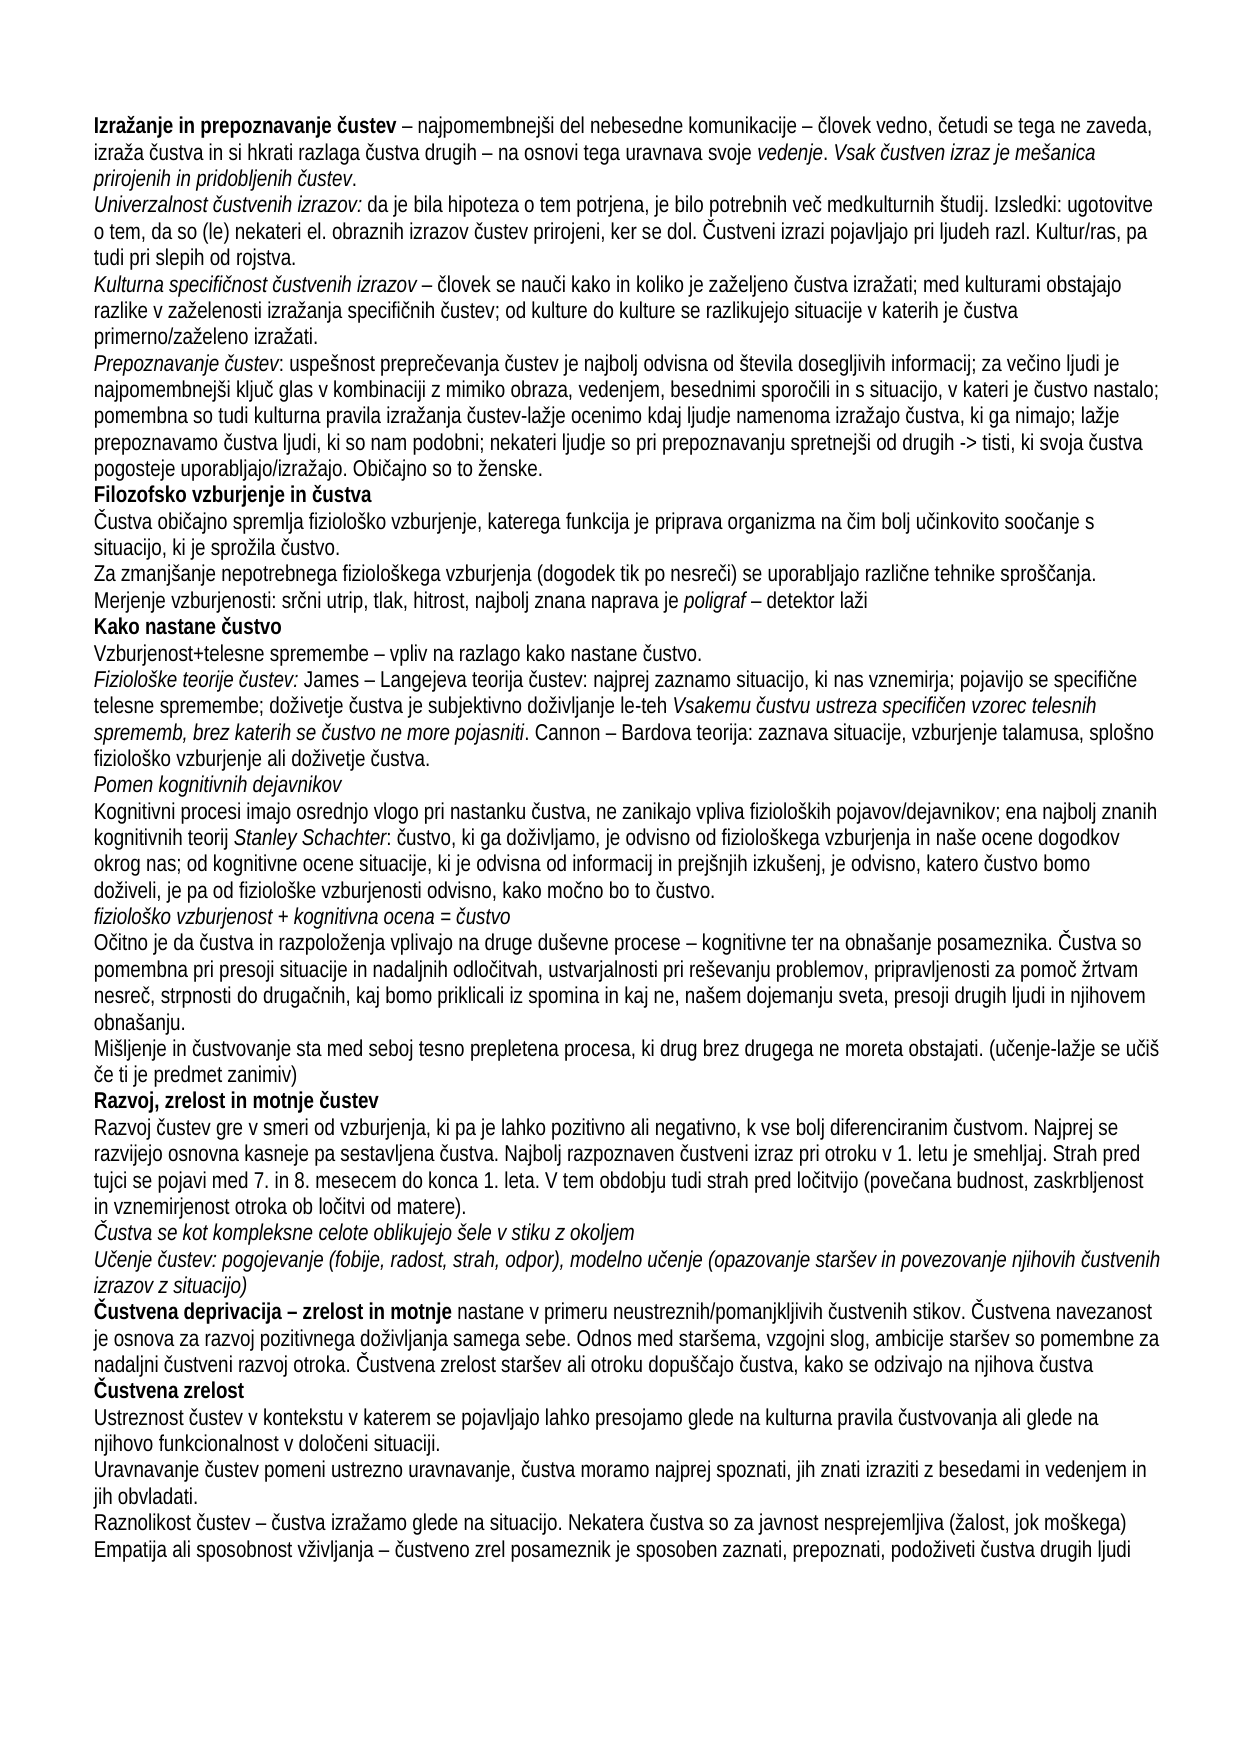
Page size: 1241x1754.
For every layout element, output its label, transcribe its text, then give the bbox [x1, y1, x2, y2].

text Merjenje vzburjenosti: srčni utrip, tlak, hitrost, najbolj znana naprava je poligraf – detektor laži [94, 587, 1162, 613]
text Univerzalnost čustvenih izrazov: da je bila hipoteza o tem potrjena, je bilo potrebnih več medkulturnih študij. Izsledki: ugotovitve o tem, da so (le) nekateri el. obraznih izrazov čustev prirojeni, ker se dol. Čustveni izrazi pojavljajo pri ljudeh razl. Kultur/ras, pa tudi pri slepih od rojstva. [94, 191, 1162, 271]
text Za zmanjšanje nepotrebnega fiziološkega vzburjenja (dogodek tik po nesreči) se uporabljajo različne tehnike sproščanja. [94, 560, 1162, 587]
text Kognitivni procesi imajo osrednjo vlogo pri nastanku čustva, ne zanikajo vpliva fizioloških pojavov/dejavnikov; ena najbolj znanih kognitivnih teorij Stanley Schachter: čustvo, ki ga doživljamo, je odvisno od fiziološkega vzburjenja in naše ocene dogodkov okrog nas; od kognitivne ocene situacije, ki je odvisna od informacij in prejšnjih izkušenj, je odvisno, katero čustvo bomo doživeli, je pa od fiziološke vzburjenosti odvisno, kako močno bo to čustvo. [94, 798, 1162, 903]
text Čustvena deprivacija – zrelost in motnje nastane v primeru neustreznih/pomanjkljivih čustvenih stikov. Čustvena navezanost je osnova za razvoj pozitivnega doživljanja samega sebe. Odnos med staršema, vzgojni slog, ambicije staršev so pomembne za nadaljni čustveni razvoj otroka. Čustvena zrelost staršev ali otroku dopuščajo čustva, kako se odzivajo na njihova čustva [94, 1298, 1162, 1377]
text Izražanje in prepoznavanje čustev – najpomembnejši del nebesedne komunikacije – človek vedno, četudi se tega ne zaveda, izraža čustva in si hkrati razlaga čustva drugih – na osnovi tega uravnava svoje vedenje. Vsak čustven izraz je mešanica prirojenih in pridobljenih čustev. [94, 112, 1162, 191]
text Raznolikost čustev – čustva izražamo glede na situacijo. Nekatera čustva so za javnost nesprejemljiva (žalost, jok moškega) [94, 1509, 1162, 1536]
text Filozofsko vzburjenje in čustva [94, 481, 1162, 508]
text Fiziološke teorije čustev: James – Langejeva teorija čustev: najprej zaznamo situacijo, ki nas vznemirja; pojavijo se specifične telesne spremembe; doživetje čustva je subjektivno doživljanje le-teh Vsakemu čustvu ustreza specifičen vzorec telesnih sprememb, brez katerih se čustvo ne more pojasniti. Cannon – Bardova teorija: zaznava situacije, vzburjenje talamusa, splošno fiziološko vzburjenje ali doživetje čustva. [94, 666, 1162, 771]
text Razvoj čustev gre v smeri od vzburjenja, ki pa je lahko pozitivno ali negativno, k vse bolj diferenciranim čustvom. Najprej se razvijejo osnovna kasneje pa sestavljena čustva. Najbolj razpoznaven čustveni izraz pri otroku v 1. letu je smehljaj. Strah pred tujci se pojavi med 7. in 8. mesecem do konca 1. leta. V tem obdobju tudi strah pred ločitvijo (povečana budnost, zaskrbljenost in vznemirjenost otroka ob ločitvi od matere). [94, 1114, 1162, 1219]
text Ustreznost čustev v kontekstu v katerem se pojavljajo lahko presojamo glede na kulturna pravila čustvovanja ali glede na njihovo funkcionalnost v določeni situaciji. [94, 1404, 1162, 1456]
text Razvoj, zrelost in motnje čustev [94, 1087, 1162, 1114]
text Pomen kognitivnih dejavnikov [94, 771, 1162, 798]
text Učenje čustev: pogojevanje (fobije, radost, strah, odpor), modelno učenje (opazovanje staršev in povezovanje njihovih čustvenih izrazov z situacijo) [94, 1246, 1162, 1298]
text Mišljenje in čustvovanje sta med seboj tesno prepletena procesa, ki drug brez drugega ne moreta obstajati. (učenje-lažje se učiš če ti je predmet zanimiv) [94, 1035, 1162, 1087]
text Čustvena zrelost [94, 1377, 1162, 1404]
text fiziološko vzburjenost + kognitivna ocena = čustvo [94, 903, 1162, 929]
text Čustva običajno spremlja fiziološko vzburjenje, katerega funkcija je priprava organizma na čim bolj učinkovito soočanje s situacijo, ki je sprožila čustvo. [94, 508, 1162, 560]
text Prepoznavanje čustev: uspešnost preprečevanja čustev je najbolj odvisna od števila dosegljivih informacij; za večino ljudi je najpomembnejši ključ glas v kombinaciji z mimiko obraza, vedenjem, besednimi sporočili in s situacijo, v kateri je čustvo nastalo; pomembna so tudi kulturna pravila izražanja čustev-lažje ocenimo kdaj ljudje namenoma izražajo čustva, ki ga nimajo; lažje prepoznavamo čustva ljudi, ki so nam podobni; nekateri ljudje so pri prepoznavanju spretnejši od drugih -> tisti, ki svoja čustva pogosteje uporabljajo/izražajo. Običajno so to ženske. [94, 349, 1162, 481]
text Empatija ali sposobnost vživljanja – čustveno zrel posameznik je sposoben zaznati, prepoznati, podoživeti čustva drugih ljudi [94, 1536, 1162, 1562]
text Kako nastane čustvo [94, 613, 1162, 639]
text Čustva se kot kompleksne celote oblikujejo šele v stiku z okoljem [94, 1219, 1162, 1246]
text Uravnavanje čustev pomeni ustrezno uravnavanje, čustva moramo najprej spoznati, jih znati izraziti z besedami in vedenjem in jih obvladati. [94, 1456, 1162, 1509]
text Vzburjenost+telesne spremembe – vpliv na razlago kako nastane čustvo. [94, 639, 1162, 666]
text Kulturna specifičnost čustvenih izrazov – človek se nauči kako in koliko je zaželjeno čustva izražati; med kulturami obstajajo razlike v zaželenosti izražanja specifičnih čustev; od kulture do kulture se razlikujejo situacije v katerih je čustva primerno/zaželeno izražati. [94, 271, 1162, 349]
text Očitno je da čustva in razpoloženja vplivajo na druge duševne procese – kognitivne ter na obnašanje posameznika. Čustva so pomembna pri presoji situacije in nadaljnih odločitvah, ustvarjalnosti pri reševanju problemov, pripravljenosti za pomoč žrtvam nesreč, strpnosti do drugačnih, kaj bomo priklicali iz spomina in kaj ne, našem dojemanju sveta, presoji drugih ljudi in njihovem obnašanju. [94, 929, 1162, 1035]
